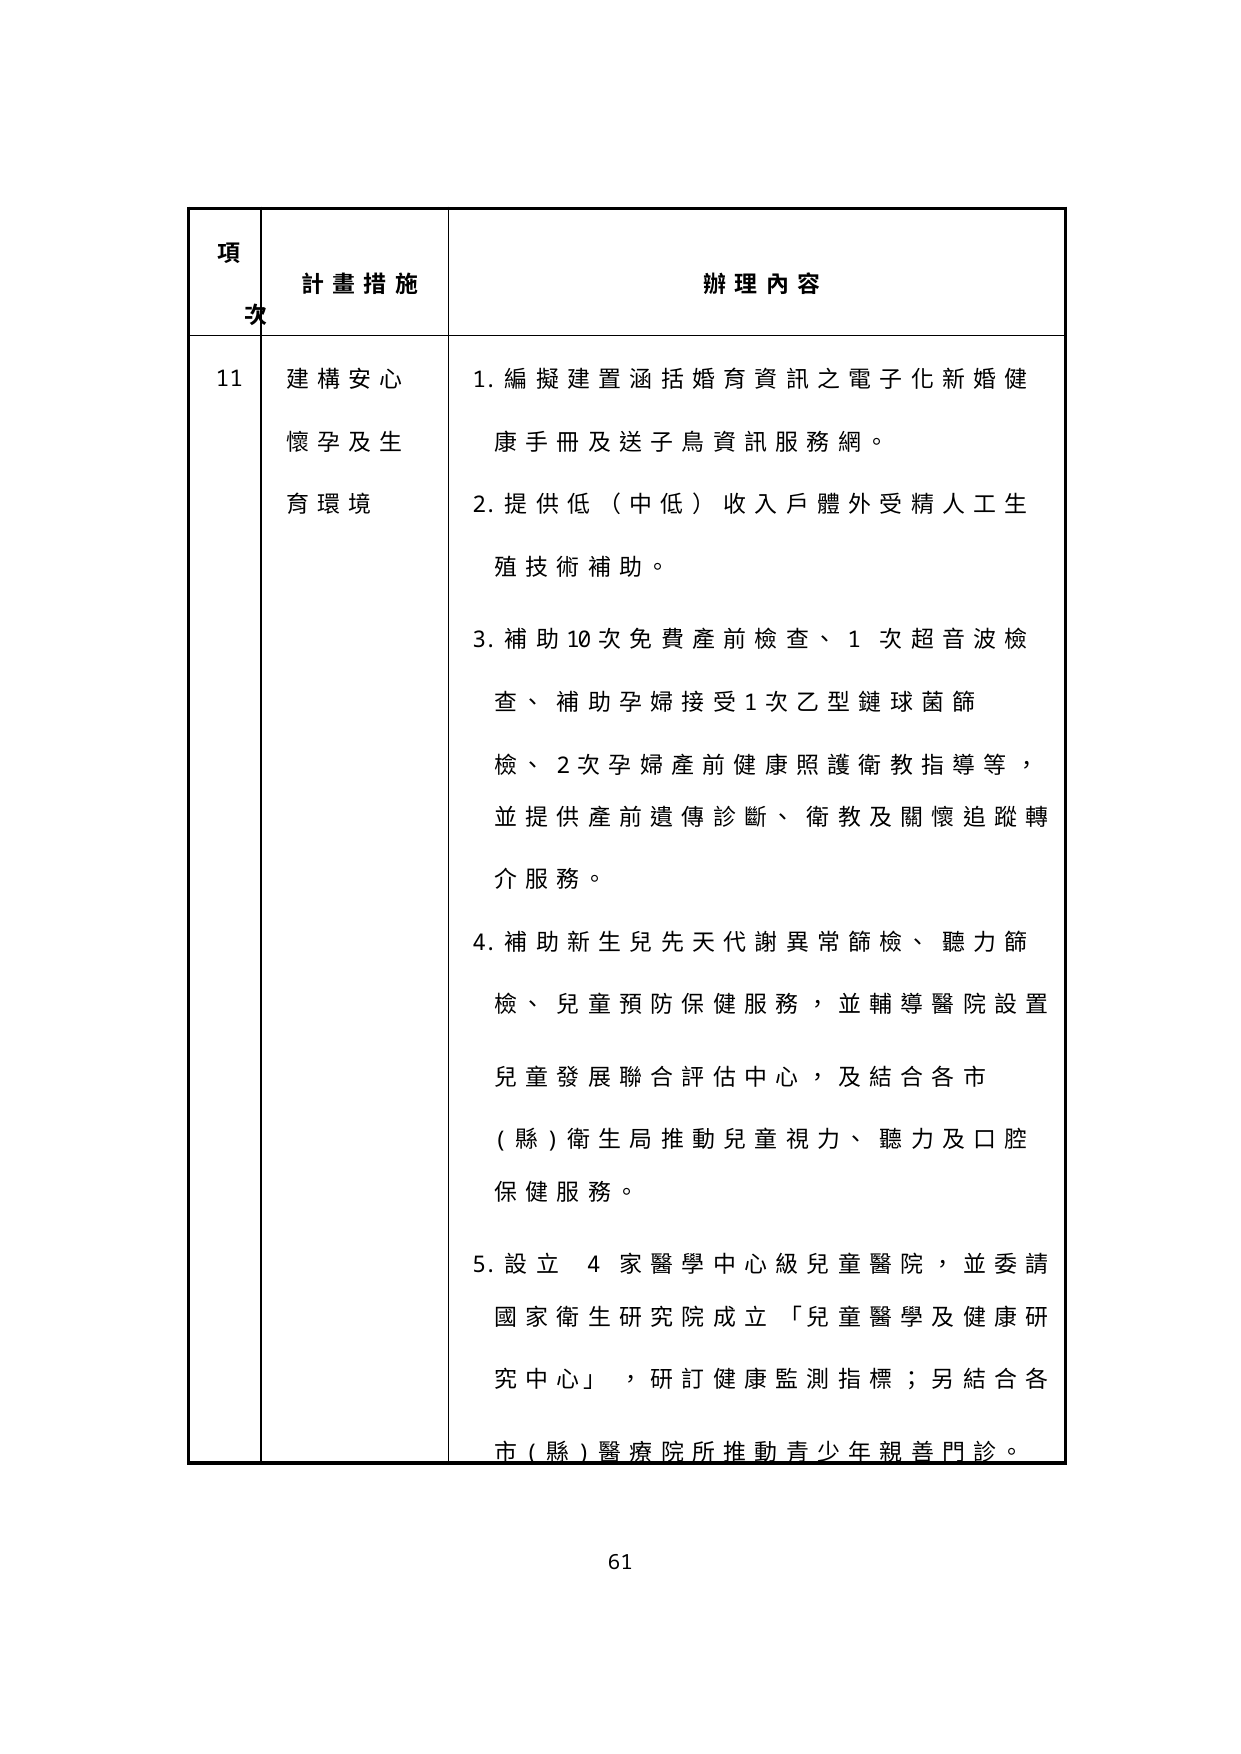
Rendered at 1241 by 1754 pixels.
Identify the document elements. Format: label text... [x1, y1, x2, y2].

table_header 辦理內容 [449, 210, 1064, 335]
table_cell 11 [190, 336, 260, 1461]
table_cell 建構安心懷孕及生育環境 [262, 336, 448, 1461]
table_cell 1.編擬建置涵括婚育資訊之電子化新婚健康手冊及送子鳥資訊服務網。 2.提供低（中低）收入戶體外受精人工生殖技術補助。 3.補助10次免費產前檢查、1 次超音波檢查、補助孕婦接受1次乙型鏈球菌篩檢、2次孕婦產前健康照護衛教指導等，並提供產前遺傳診斷、衛教及關懷追蹤轉介服務。 4.補助新生兒先天代謝異常篩檢、聽力篩檢、兒童預防保健服務，並輔導醫院設置兒童發展聯合評估中心，及結合各市(縣)衛生局推動兒童視力、聽力及口腔保健服務。 5.設立 4 家醫學中心級兒童醫院，並委請國家衛生研究院成立「兒童醫學及健康研究中心」，研訂健康監測指標；另結合各市(縣)醫療院所推動青少年親善門診。 [449, 336, 1064, 1461]
table_header 計畫措施 [262, 210, 448, 335]
table_header 項次 [190, 210, 260, 335]
